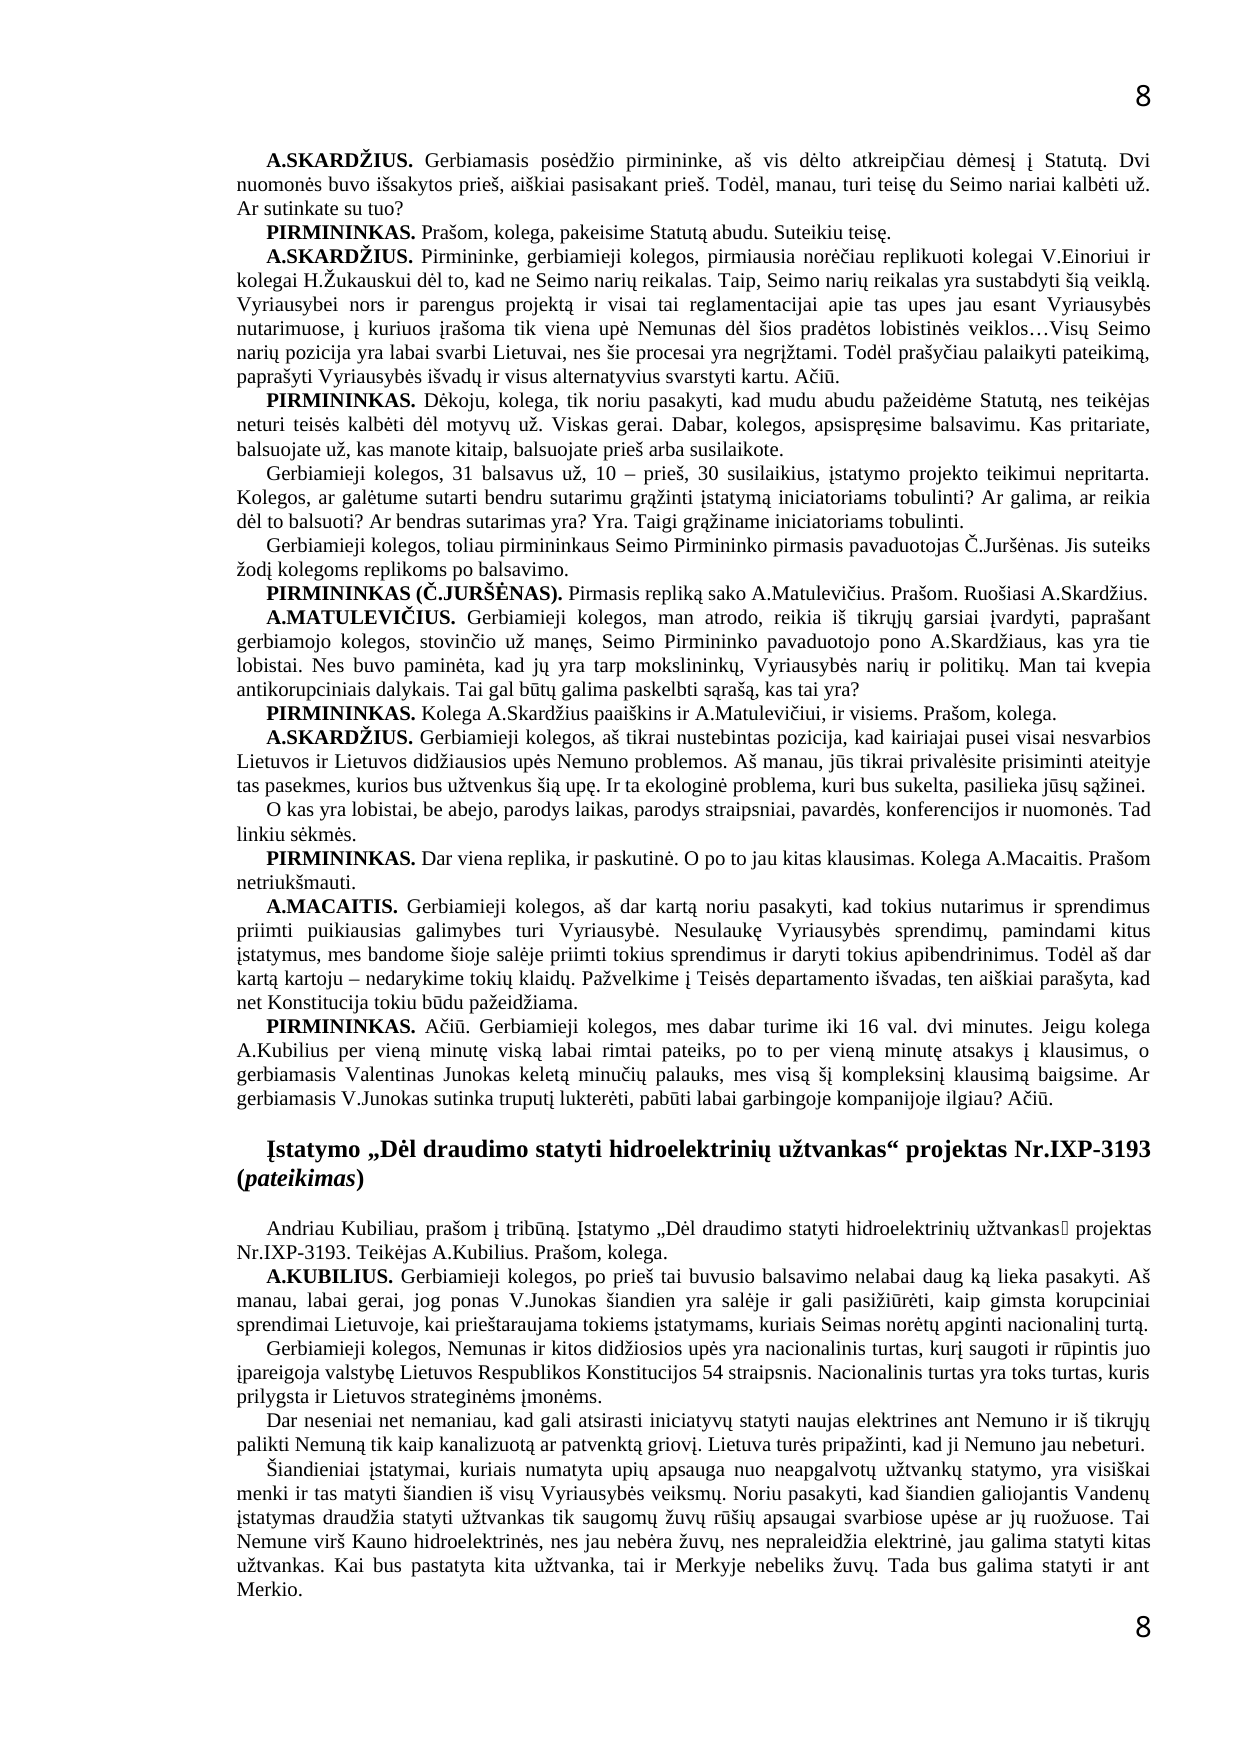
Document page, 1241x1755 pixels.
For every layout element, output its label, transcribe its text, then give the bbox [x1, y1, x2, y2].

text PIRMININKAS. Kolega A.Skardžius paaiškins ir A.Matulevičiui, ir visiems. Prašom, kolega. [236, 701, 1152, 725]
text Gerbiamieji kolegos, toliau pirmininkaus Seimo Pirmininko pirmasis pavaduotojas Č.Juršėnas. Jis suteiks žodį kolegoms replikoms po balsavimo. [236, 533, 1152, 581]
text Andriau Kubiliau, prašom į tribūną. Įstatymo „Dėl draudimo statyti hidroelektrinių užtvankas projektas Nr.IXP-3193. Teikėjas A.Kubilius. Prašom, kolega. [236, 1216, 1152, 1264]
text PIRMININKAS. Dėkoju, kolega, tik noriu pasakyti, kad mudu abudu pažeidėme Statutą, nes teikėjas neturi teisės kalbėti dėl motyvų už. Viskas gerai. Dabar, kolegos, apsispręsime balsavimu. Kas pritariate, balsuojate už, kas manote kitaip, balsuojate prieš arba susilaikote. [236, 388, 1152, 461]
text A.SKARDŽIUS. Pirmininke, gerbiamieji kolegos, pirmiausia norėčiau replikuoti kolegai V.Einoriui ir kolegai H.Žukauskui dėl to, kad ne Seimo narių reikalas. Taip, Seimo narių reikalas yra sustabdyti šią veiklą. Vyriausybei nors ir parengus projektą ir visai tai reglamentacijai apie tas upes jau esant Vyriausybės nutarimuose, į kuriuos įrašoma tik viena upė Nemunas dėl šios pradėtos lobistinės veiklos…Visų Seimo narių pozicija yra labai svarbi Lietuvai, nes šie procesai yra negrįžtami. Todėl prašyčiau palaikyti pateikimą, paprašyti Vyriausybės išvadų ir visus alternatyvius svarstyti kartu. Ačiū. [236, 244, 1152, 388]
text PIRMININKAS. Prašom, kolega, pakeisime Statutą abudu. Suteikiu teisę. [236, 220, 1152, 244]
text PIRMININKAS. Ačiū. Gerbiamieji kolegos, mes dabar turime iki 16 val. dvi minutes. Jeigu kolega A.Kubilius per vieną minutę viską labai rimtai pateiks, po to per vieną minutę atsakys į klausimus, o gerbiamasis Valentinas Junokas keletą minučių palauks, mes visą šį kompleksinį klausimą baigsime. Ar gerbiamasis V.Junokas sutinka truputį lukterėti, pabūti labai garbingoje kompanijoje ilgiau? Ačiū. [236, 1014, 1152, 1110]
text A.SKARDŽIUS. Gerbiamasis posėdžio pirmininke, aš vis dėlto atkreipčiau dėmesį į Statutą. Dvi nuomonės buvo išsakytos prieš, aiškiai pasisakant prieš. Todėl, manau, turi teisę du Seimo nariai kalbėti už. Ar sutinkate su tuo? [236, 148, 1152, 220]
text Gerbiamieji kolegos, 31 balsavus už, 10 – prieš, 30 susilaikius, įstatymo projekto teikimui nepritarta. Kolegos, ar galėtume sutarti bendru sutarimu grąžinti įstatymą iniciatoriams tobulinti? Ar galima, ar reikia dėl to balsuoti? Ar bendras sutarimas yra? Yra. Taigi grąžiname iniciatoriams tobulinti. [236, 461, 1152, 533]
text PIRMININKAS (Č.JURŠĖNAS). Pirmasis repliką sako A.Matulevičius. Prašom. Ruošiasi A.Skardžius. [236, 581, 1152, 605]
text A.KUBILIUS. Gerbiamieji kolegos, po prieš tai buvusio balsavimo nelabai daug ką lieka pasakyti. Aš manau, labai gerai, jog ponas V.Junokas šiandien yra salėje ir gali pasižiūrėti, kaip gimsta korupciniai sprendimai Lietuvoje, kai prieštaraujama tokiems įstatymams, kuriais Seimas norėtų apginti nacionalinį turtą. [236, 1264, 1152, 1336]
text Šiandieniai įstatymai, kuriais numatyta upių apsauga nuo neapgalvotų užtvankų statymo, yra visiškai menki ir tas matyti šiandien iš visų Vyriausybės veiksmų. Noriu pasakyti, kad šiandien galiojantis Vandenų įstatymas draudžia statyti užtvankas tik saugomų žuvų rūšių apsaugai svarbiose upėse ar jų ruožuose. Tai Nemune virš Kauno hidroelektrinės, nes jau nebėra žuvų, nes nepraleidžia elektrinė, jau galima statyti kitas užtvankas. Kai bus pastatyta kita užtvanka, tai ir Merkyje nebeliks žuvų. Tada bus galima statyti ir ant Merkio. [236, 1456, 1152, 1601]
text Įstatymo „Dėl draudimo statyti hidroelektrinių užtvankas“ projektas Nr.IXP-3193 (pateikimas) [236, 1134, 1152, 1192]
text O kas yra lobistai, be abejo, parodys laikas, parodys straipsniai, pavardės, konferencijos ir nuomonės. Tad linkiu sėkmės. [236, 797, 1152, 846]
text A.SKARDŽIUS. Gerbiamieji kolegos, aš tikrai nustebintas pozicija, kad kairiajai pusei visai nesvarbios Lietuvos ir Lietuvos didžiausios upės Nemuno problemos. Aš manau, jūs tikrai privalėsite prisiminti ateityje tas pasekmes, kurios bus užtvenkus šią upę. Ir ta ekologinė problema, kuri bus sukelta, pasilieka jūsų sąžinei. [236, 725, 1152, 797]
text Gerbiamieji kolegos, Nemunas ir kitos didžiosios upės yra nacionalinis turtas, kurį saugoti ir rūpintis juo įpareigoja valstybę Lietuvos Respublikos Konstitucijos 54 straipsnis. Nacionalinis turtas yra toks turtas, kuris prilygsta ir Lietuvos strateginėms įmonėms. [236, 1336, 1152, 1408]
text Dar neseniai net nemaniau, kad gali atsirasti iniciatyvų statyti naujas elektrines ant Nemuno ir iš tikrųjų palikti Nemuną tik kaip kanalizuotą ar patvenktą griovį. Lietuva turės pripažinti, kad ji Nemuno jau nebeturi. [236, 1408, 1152, 1456]
text A.MACAITIS. Gerbiamieji kolegos, aš dar kartą noriu pasakyti, kad tokius nutarimus ir sprendimus priimti puikiausias galimybes turi Vyriausybė. Nesulaukę Vyriausybės sprendimų, pamindami kitus įstatymus, mes bandome šioje salėje priimti tokius sprendimus ir daryti tokius apibendrinimus. Todėl aš dar kartą kartoju – nedarykime tokių klaidų. Pažvelkime į Teisės departamento išvadas, ten aiškiai parašyta, kad net Konstitucija tokiu būdu pažeidžiama. [236, 894, 1152, 1014]
text PIRMININKAS. Dar viena replika, ir paskutinė. O po to jau kitas klausimas. Kolega A.Macaitis. Prašom netriukšmauti. [236, 846, 1152, 894]
text A.MATULEVIČIUS. Gerbiamieji kolegos, man atrodo, reikia iš tikrųjų garsiai įvardyti, paprašant gerbiamojo kolegos, stovinčio už manęs, Seimo Pirmininko pavaduotojo pono A.Skardžiaus, kas yra tie lobistai. Nes buvo paminėta, kad jų yra tarp mokslininkų, Vyriausybės narių ir politikų. Man tai kvepia antikorupciniais dalykais. Tai gal būtų galima paskelbti sąrašą, kas tai yra? [236, 605, 1152, 701]
